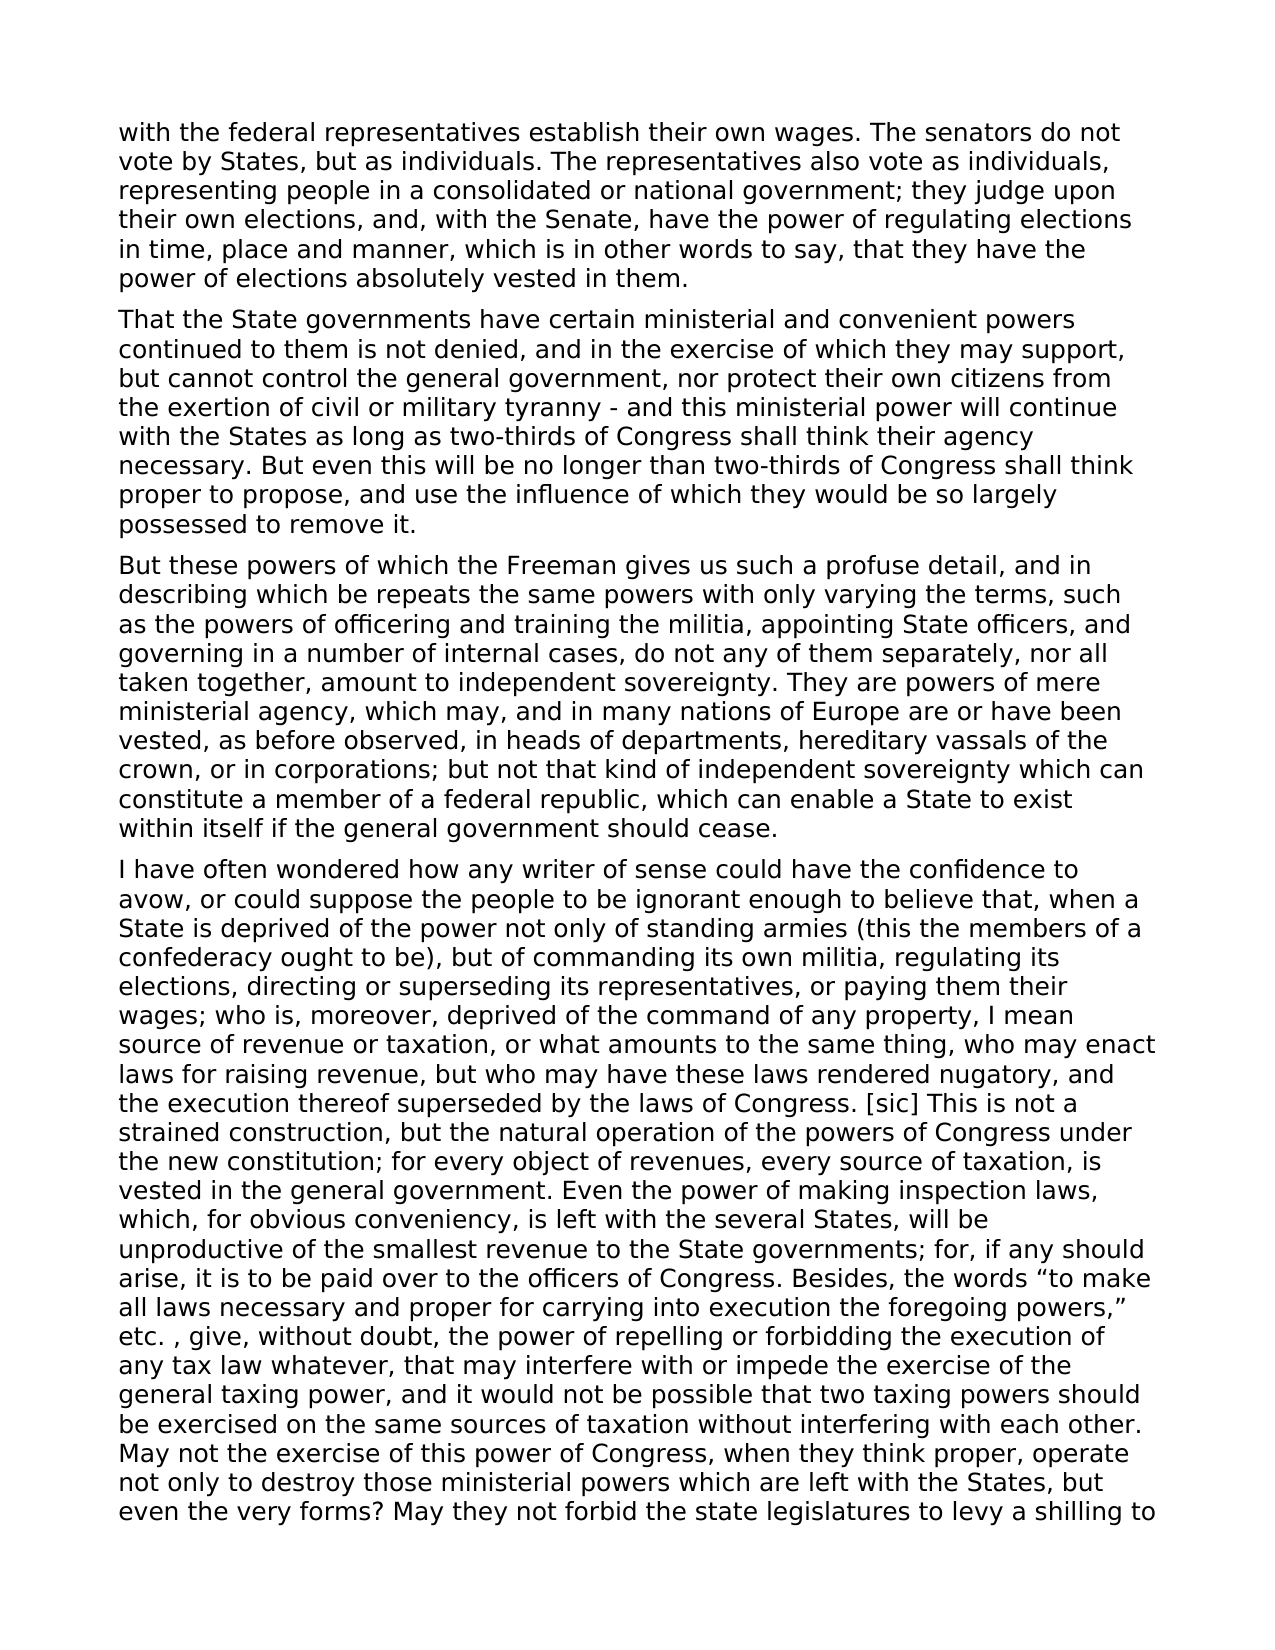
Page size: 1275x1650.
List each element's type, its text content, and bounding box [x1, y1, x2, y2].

text with the federal representatives establish their own wages. The senators do not vote by States, but as individuals. The representatives also vote as individuals, representing people in a consolidated or national government; they judge upon their own elections, and, with the Senate, have the power of regulating elections in time, place and manner, which is in other words to say, that they have the power of elections absolutely vested in them. [118, 118, 1157, 293]
text That the State governments have certain ministerial and convenient powers continued to them is not denied, and in the exercise of which they may support, but cannot control the general government, nor protect their own citizens from the exertion of civil or military tyranny - and this ministerial power will continue with the States as long as two-thirds of Congress shall think their agency necessary. But even this will be no longer than two-thirds of Congress shall think proper to propose, and use the influence of which they would be so largely possessed to remove it. [118, 306, 1157, 539]
text I have often wondered how any writer of sense could have the confidence to avow, or could suppose the people to be ignorant enough to believe that, when a State is deprived of the power not only of standing armies (this the members of a confederacy ought to be), but of commanding its own militia, regulating its elections, directing or superseding its representatives, or paying them their wages; who is, moreover, deprived of the command of any property, I mean source of revenue or taxation, or what amounts to the same thing, who may enact laws for raising revenue, but who may have these laws rendered nugatory, and the execution thereof superseded by the laws of Congress. [sic] This is not a strained construction, but the natural operation of the powers of Congress under the new constitution; for every object of revenues, every source of taxation, is vested in the general government. Even the power of making inspection laws, which, for obvious conveniency, is left with the several States, will be unproductive of the smallest revenue to the State governments; for, if any should arise, it is to be paid over to the officers of Congress. Besides, the words “to make all laws necessary and proper for carrying into execution the foregoing powers,” etc. , give, without doubt, the power of repelling or forbidding the execution of any tax law whatever, that may interfere with or impede the exercise of the general taxing power, and it would not be possible that two taxing powers should be exercised on the same sources of taxation without interfering with each other. May not the exercise of this power of Congress, when they think proper, operate not only to destroy those ministerial powers which are left with the States, but even the very forms? May they not forbid the state legislatures to levy a shilling to [118, 856, 1157, 1526]
text But these powers of which the Freeman gives us such a profuse detail, and in describing which be repeats the same powers with only varying the terms, such as the powers of officering and training the militia, appointing State officers, and governing in a number of internal cases, do not any of them separately, nor all taken together, amount to independent sovereignty. They are powers of mere ministerial agency, which may, and in many nations of Europe are or have been vested, as before observed, in heads of departments, hereditary vassals of the crown, or in corporations; but not that kind of independent sovereignty which can constitute a member of a federal republic, which can enable a State to exist within itself if the general government should cease. [118, 551, 1157, 843]
